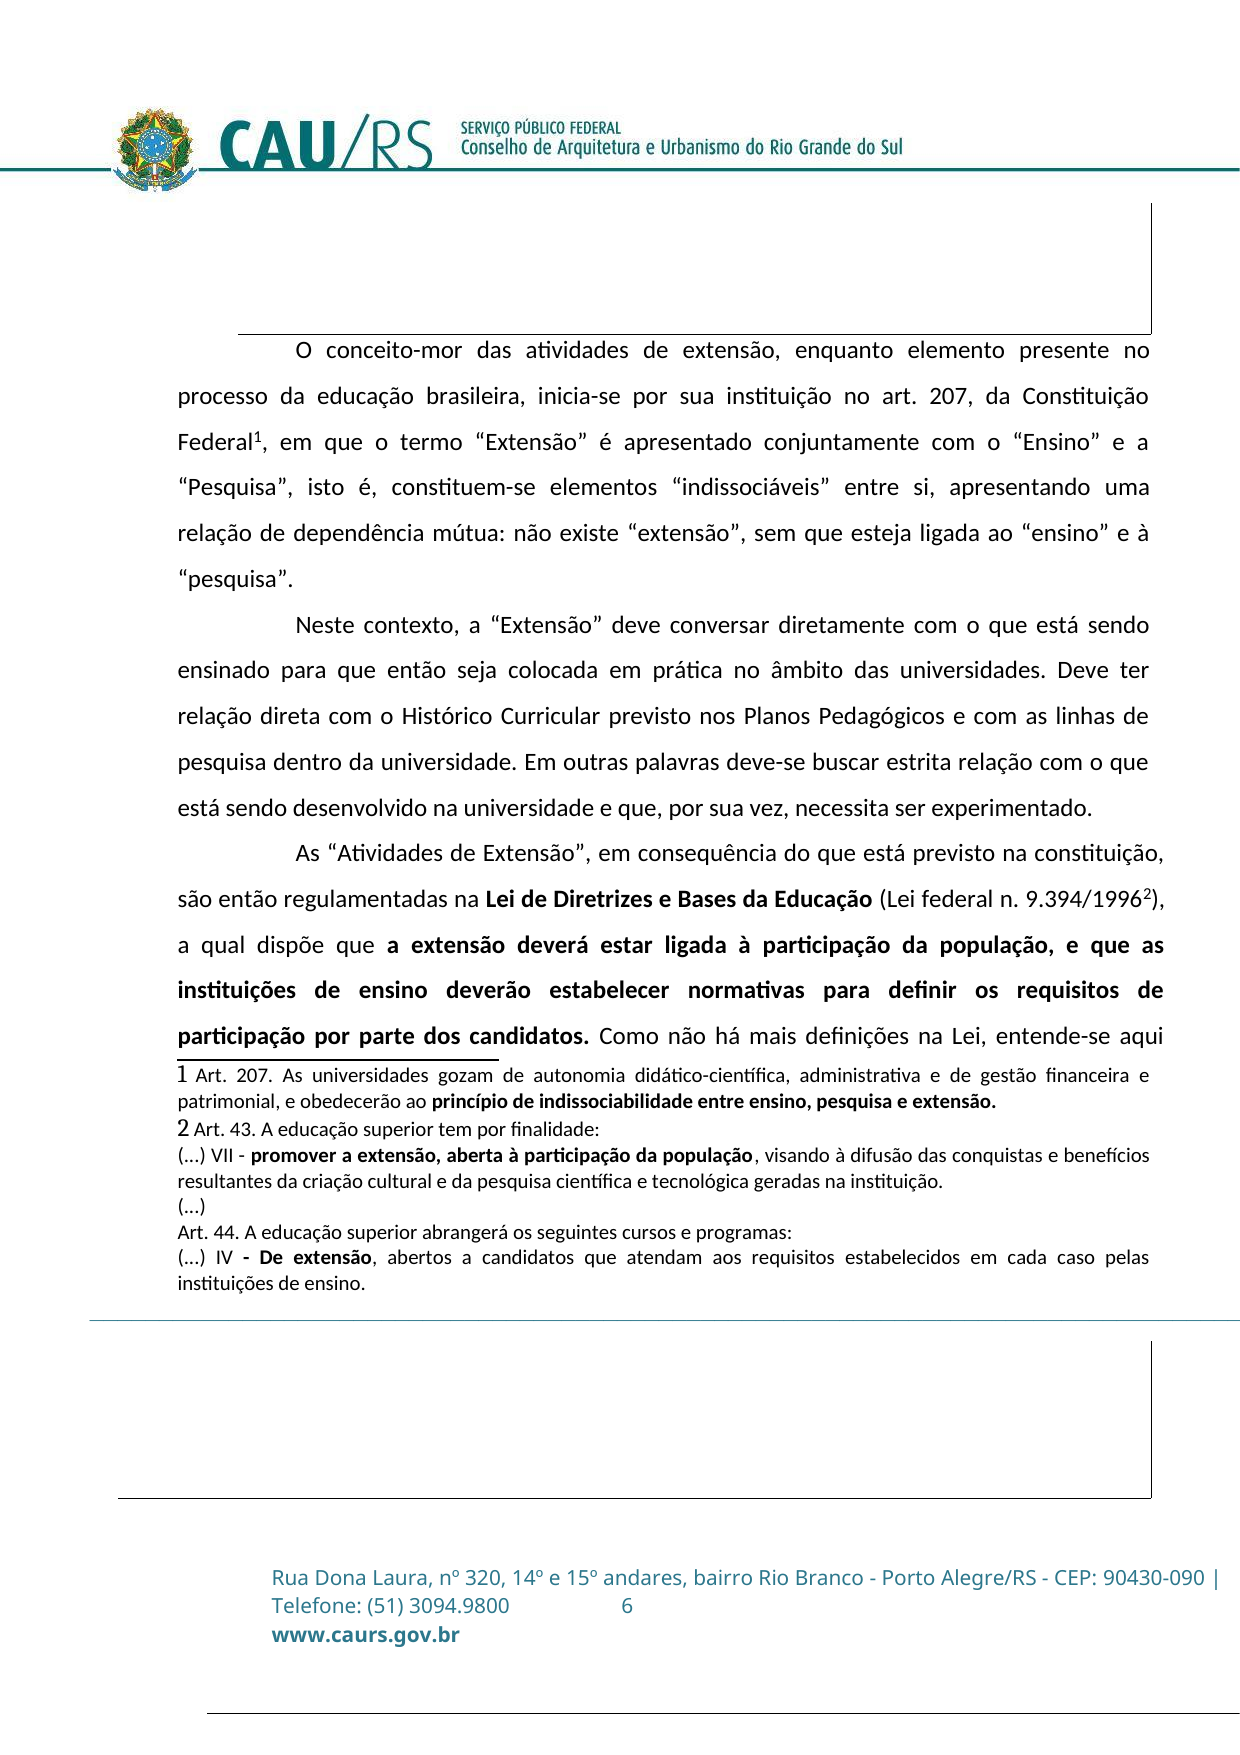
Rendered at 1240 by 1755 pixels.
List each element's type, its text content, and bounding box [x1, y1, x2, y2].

text Art. 43. A educação superior tem por finalidade: [177, 1114, 1151, 1143]
text O conceito-mor das atividades de extensão, enquanto elemento presente no processo da educação brasileira, inicia-se por sua instituição no art. 207, da Constituição Federal, em que o termo “Extensão” é apresentado conjuntamente com o “Ensino” e a “Pesquisa”, isto é, constituem-se elementos “indissociáveis” entre si, apresentando uma relação de dependência mútua: não existe “extensão”, sem que esteja ligada ao “ensino” e à “pesquisa”. [177, 334, 1151, 593]
text (...) IV - De extensão, abertos a candidatos que atendam aos requisitos estabelecidos em cada caso pelas instituições de ensino. [177, 1244, 1151, 1295]
text (...) [177, 1193, 1151, 1219]
text (...) VII - promover a extensão, aberta à participação da população, visando à difusão das conquistas e benefícios resultantes da criação cultural e da pesquisa científica e tecnológica geradas na instituição. [177, 1143, 1151, 1193]
text Art. 44. A educação superior abrangerá os seguintes cursos e programas: [177, 1219, 1151, 1244]
text Neste contexto, a “Extensão” deve conversar diretamente com o que está sendo ensinado para que então seja colocada em prática no âmbito das universidades. Deve ter relação direta com o Histórico Curricular previsto nos Planos Pedagógicos e com as linhas de pesquisa dentro da universidade. Em outras palavras deve-se buscar estrita relação com o que está sendo desenvolvido na universidade e que, por sua vez, necessita ser experimentado. [177, 609, 1151, 822]
text Art. 207. As universidades gozam de autonomia didático-científica, administrativa e de gestão financeira e patrimonial, e obedecerão ao princípio de indissociabilidade entre ensino, pesquisa e extensão. [177, 1060, 1151, 1114]
text As “Atividades de Extensão”, em consequência do que está previsto na constituição, são então regulamentadas na Lei de Diretrizes e Bases da Educação (Lei federal n. 9.394/1996), a qual dispõe que a extensão deverá estar ligada à participação da população, e que as instituições de ensino deverão estabelecer normativas para definir os requisitos de participação por parte dos candidatos. Como não há mais definições na Lei, entende-se aqui [177, 837, 1165, 1051]
